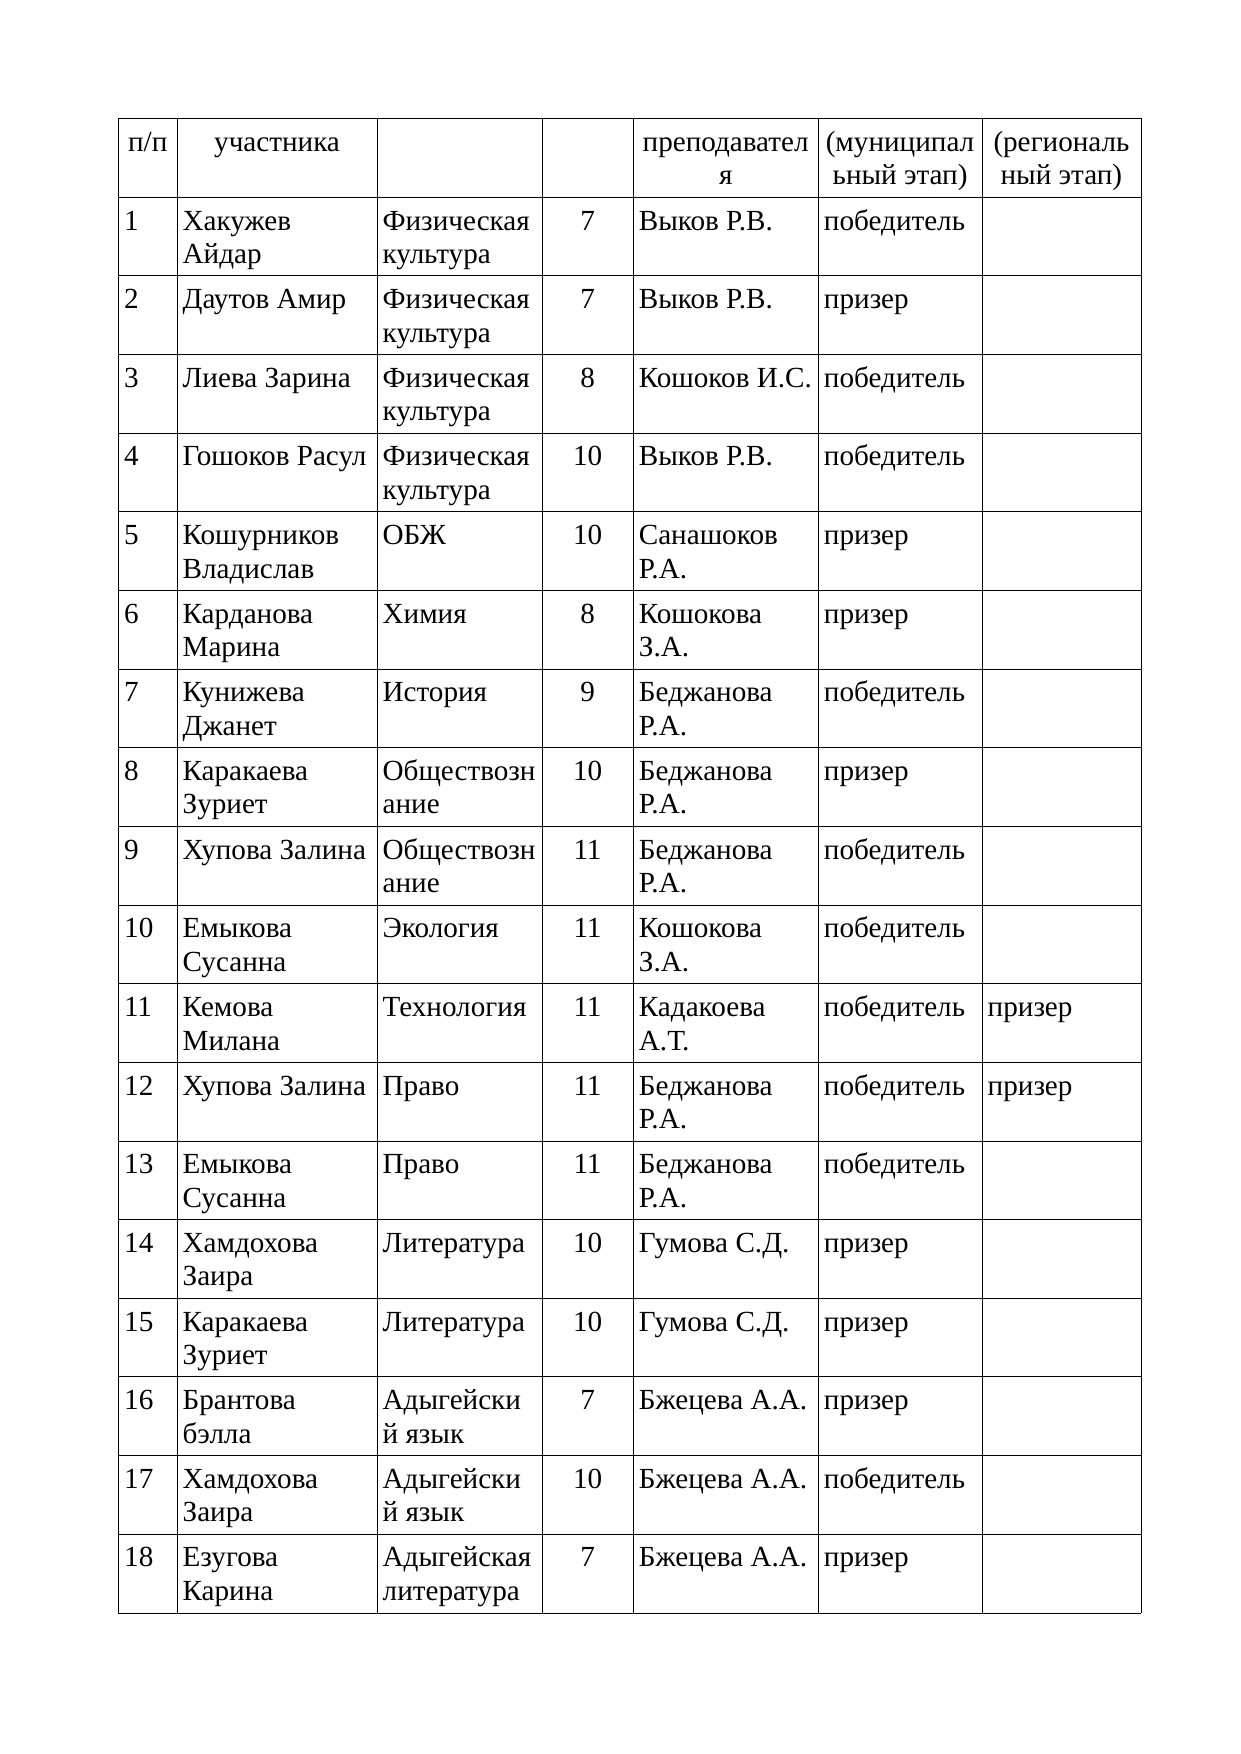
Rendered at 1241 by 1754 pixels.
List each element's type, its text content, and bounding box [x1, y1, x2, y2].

table_cell призер [983, 1063, 1141, 1141]
table_cell Кунижева Джанет [178, 670, 377, 747]
table_cell 10 [543, 434, 633, 511]
table_cell призер [819, 512, 982, 590]
table_cell [983, 1299, 1141, 1376]
table_cell Лиева Зарина [178, 355, 377, 433]
table_cell Беджанова Р.А. [634, 748, 818, 826]
table_header п/п [119, 119, 177, 197]
table_header (муниципальный этап) [819, 119, 982, 197]
table_cell Хакужев Айдар [178, 198, 377, 275]
table_cell Выков Р.В. [634, 276, 818, 354]
table_cell 11 [543, 906, 633, 983]
table_cell Адыгейский язык [378, 1456, 542, 1534]
table_cell победитель [819, 355, 982, 433]
table_cell 18 [119, 1535, 177, 1612]
table_cell История [378, 670, 542, 747]
table_cell Даутов Амир [178, 276, 377, 354]
table_header [378, 119, 542, 197]
table_cell 11 [543, 1063, 633, 1141]
table_cell Право [378, 1142, 542, 1219]
table_cell Беджанова Р.А. [634, 827, 818, 904]
table_cell Технология [378, 984, 542, 1062]
table_cell Беджанова Р.А. [634, 670, 818, 747]
table_cell 3 [119, 355, 177, 433]
table_cell 10 [543, 1220, 633, 1298]
table_cell Гумова С.Д. [634, 1220, 818, 1298]
table_cell Экология [378, 906, 542, 983]
table_cell Физическая культура [378, 276, 542, 354]
table_cell победитель [819, 1063, 982, 1141]
table_header [543, 119, 633, 197]
table_cell Обществознание [378, 827, 542, 904]
table_cell 13 [119, 1142, 177, 1219]
table_cell Хамдохова Заира [178, 1220, 377, 1298]
table_cell Гошоков Расул [178, 434, 377, 511]
table_cell Бжецева А.А. [634, 1377, 818, 1455]
table_cell Езугова Карина [178, 1535, 377, 1612]
table_header участника [178, 119, 377, 197]
table_cell Кошокова З.А. [634, 906, 818, 983]
table_cell Выков Р.В. [634, 198, 818, 275]
table_cell [983, 1220, 1141, 1298]
table_cell 7 [543, 276, 633, 354]
table_cell Кадакоева А.Т. [634, 984, 818, 1062]
table_cell Хупова Залина [178, 1063, 377, 1141]
table_cell призер [819, 1220, 982, 1298]
table_cell Обществознание [378, 748, 542, 826]
table_cell победитель [819, 670, 982, 747]
table_cell 8 [543, 591, 633, 669]
table_cell Кошокова З.А. [634, 591, 818, 669]
table_cell [983, 670, 1141, 747]
table_cell Кошурников Владислав [178, 512, 377, 590]
table_cell [983, 827, 1141, 904]
table_cell призер [819, 591, 982, 669]
table_cell призер [819, 276, 982, 354]
table_cell 10 [543, 1456, 633, 1534]
table_cell [983, 1456, 1141, 1534]
table_cell 6 [119, 591, 177, 669]
table_cell 7 [543, 1535, 633, 1612]
table_header (региональный этап) [983, 119, 1141, 197]
table_cell Гумова С.Д. [634, 1299, 818, 1376]
table_cell [983, 591, 1141, 669]
table_cell Бжецева А.А. [634, 1456, 818, 1534]
table_cell 11 [543, 984, 633, 1062]
table_cell 8 [119, 748, 177, 826]
table_cell Емыкова Сусанна [178, 906, 377, 983]
table_cell Выков Р.В. [634, 434, 818, 511]
table_cell [983, 276, 1141, 354]
table_cell 15 [119, 1299, 177, 1376]
table_cell [983, 1142, 1141, 1219]
table_cell 12 [119, 1063, 177, 1141]
table_cell Физическая культура [378, 198, 542, 275]
table_cell [983, 1535, 1141, 1612]
table_cell Литература [378, 1220, 542, 1298]
table_cell 14 [119, 1220, 177, 1298]
table_cell 10 [119, 906, 177, 983]
table_cell 7 [543, 1377, 633, 1455]
table_cell Бжецева А.А. [634, 1535, 818, 1612]
table_cell 9 [119, 827, 177, 904]
table_cell победитель [819, 827, 982, 904]
table_cell [983, 434, 1141, 511]
table_cell 9 [543, 670, 633, 747]
table_header преподавателя [634, 119, 818, 197]
table_cell 10 [543, 1299, 633, 1376]
table_cell 11 [543, 1142, 633, 1219]
table_cell Хупова Залина [178, 827, 377, 904]
table_cell победитель [819, 1142, 982, 1219]
table_cell Кошоков И.С. [634, 355, 818, 433]
table_cell 16 [119, 1377, 177, 1455]
table_cell Химия [378, 591, 542, 669]
table_cell Беджанова Р.А. [634, 1063, 818, 1141]
table_cell призер [819, 1377, 982, 1455]
table_cell [983, 512, 1141, 590]
table_cell [983, 906, 1141, 983]
table_cell ОБЖ [378, 512, 542, 590]
table_cell победитель [819, 984, 982, 1062]
table_cell Каракаева Зуриет [178, 1299, 377, 1376]
table_cell Санашоков Р.А. [634, 512, 818, 590]
table_cell 2 [119, 276, 177, 354]
table_cell [983, 1377, 1141, 1455]
table_cell призер [983, 984, 1141, 1062]
table_cell Карданова Марина [178, 591, 377, 669]
table_cell 11 [543, 827, 633, 904]
table_cell 10 [543, 748, 633, 826]
table_cell призер [819, 1299, 982, 1376]
table_cell Литература [378, 1299, 542, 1376]
table_cell 10 [543, 512, 633, 590]
table_cell [983, 355, 1141, 433]
table_cell Беджанова Р.А. [634, 1142, 818, 1219]
table_cell Право [378, 1063, 542, 1141]
table_cell победитель [819, 1456, 982, 1534]
table_cell 5 [119, 512, 177, 590]
table_cell Хамдохова Заира [178, 1456, 377, 1534]
table_cell [983, 198, 1141, 275]
table_cell 11 [119, 984, 177, 1062]
table_cell 1 [119, 198, 177, 275]
table_cell Физическая культура [378, 434, 542, 511]
table_cell 8 [543, 355, 633, 433]
table_cell Емыкова Сусанна [178, 1142, 377, 1219]
table_cell Кемова Милана [178, 984, 377, 1062]
table_cell 4 [119, 434, 177, 511]
table_cell [983, 748, 1141, 826]
table_cell 7 [543, 198, 633, 275]
table_cell 17 [119, 1456, 177, 1534]
table_cell победитель [819, 198, 982, 275]
table_cell Адыгейский язык [378, 1377, 542, 1455]
table_cell Адыгейская литература [378, 1535, 542, 1612]
table_cell Брантова бэлла [178, 1377, 377, 1455]
table_cell призер [819, 1535, 982, 1612]
table_cell призер [819, 748, 982, 826]
table_cell Физическая культура [378, 355, 542, 433]
table_cell 7 [119, 670, 177, 747]
table_cell победитель [819, 434, 982, 511]
table_cell победитель [819, 906, 982, 983]
table_cell Каракаева Зуриет [178, 748, 377, 826]
